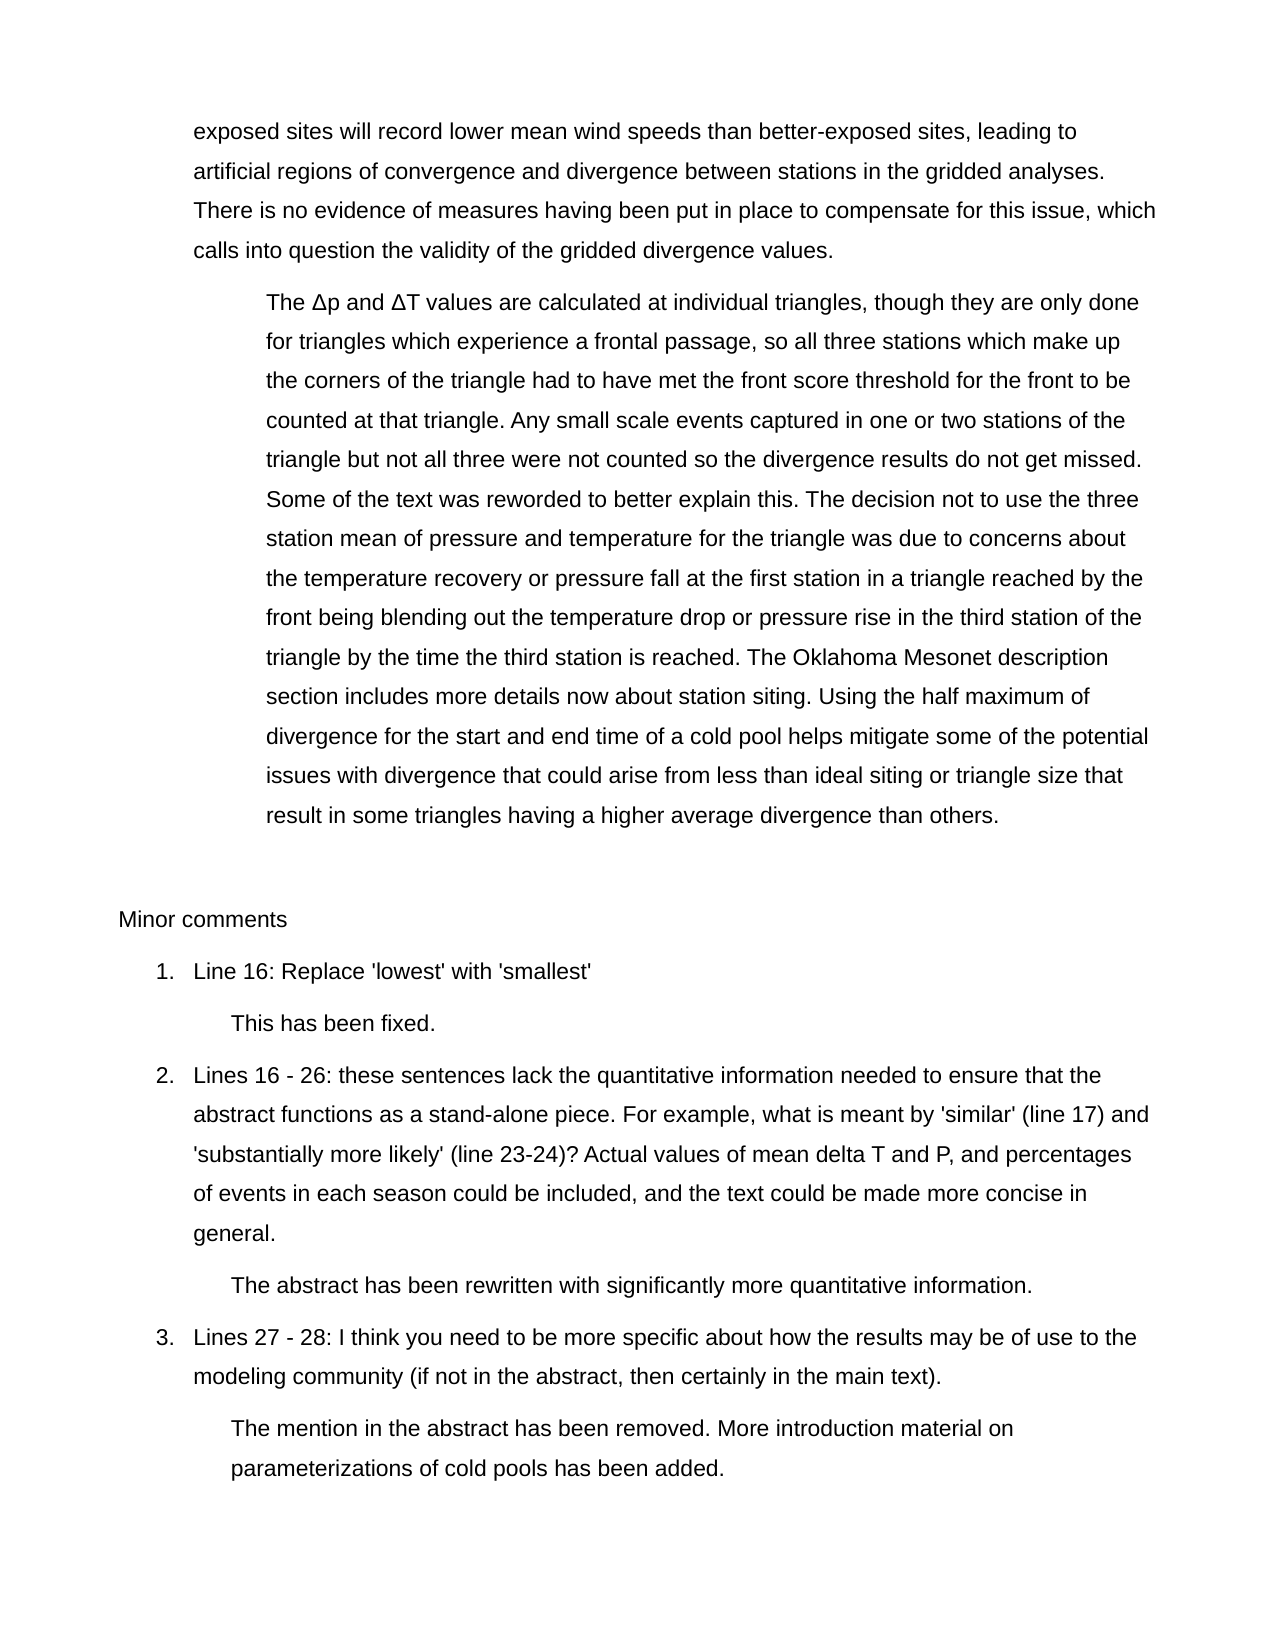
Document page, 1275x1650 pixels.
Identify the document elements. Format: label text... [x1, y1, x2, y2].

list Line 16: Replace 'lowest' with 'smallest' [156, 958, 1157, 984]
list This has been fixed. [193, 1010, 1157, 1036]
list The abstract has been rewritten with significantly more quantitative information. [193, 1272, 1157, 1298]
text Minor comments [118, 906, 1157, 932]
list Lines 16 - 26: these sentences lack the quantitative information needed to ensure that the abstract functions as a stand-alone piece. For example, what is meant by 'similar' (line 17) and 'substantially more likely' (line 23-24)? Actual values of mean delta T and P, and percentages of events in each season could be included, and the text could be made more concise in general. [156, 1062, 1157, 1246]
list exposed sites will record lower mean wind speeds than better-exposed sites, leading to artificial regions of convergence and divergence between stations in the gridded analyses. There is no evidence of measures having been put in place to compensate for this issue, which calls into question the validity of the gridded divergence values. [156, 118, 1157, 263]
list Lines 27 - 28: I think you need to be more specific about how the results may be of use to the modeling community (if not in the abstract, then certainly in the main text). [156, 1323, 1157, 1389]
list The mention in the abstract has been removed. More introduction material on parameterizations of cold pools has been added. [193, 1415, 1157, 1481]
text The Δp and ΔT values are calculated at individual triangles, though they are only done for triangles which experience a frontal passage, so all three stations which make up the corners of the triangle had to have met the front score threshold for the front to be counted at that triangle. Any small scale events captured in one or two stations of the triangle but not all three were not counted so the divergence results do not get missed. Some of the text was reworded to better explain this. The decision not to use the three station mean of pressure and temperature for the triangle was due to concerns about the temperature recovery or pressure fall at the first station in a triangle reached by the front being blending out the temperature drop or pressure rise in the third station of the triangle by the time the third station is reached. The Oklahoma Mesonet description section includes more details now about station siting. Using the half maximum of divergence for the start and end time of a cold pool helps mitigate some of the potential issues with divergence that could arise from less than ideal siting or triangle size that result in some triangles having a higher average divergence than others. [266, 288, 1157, 828]
